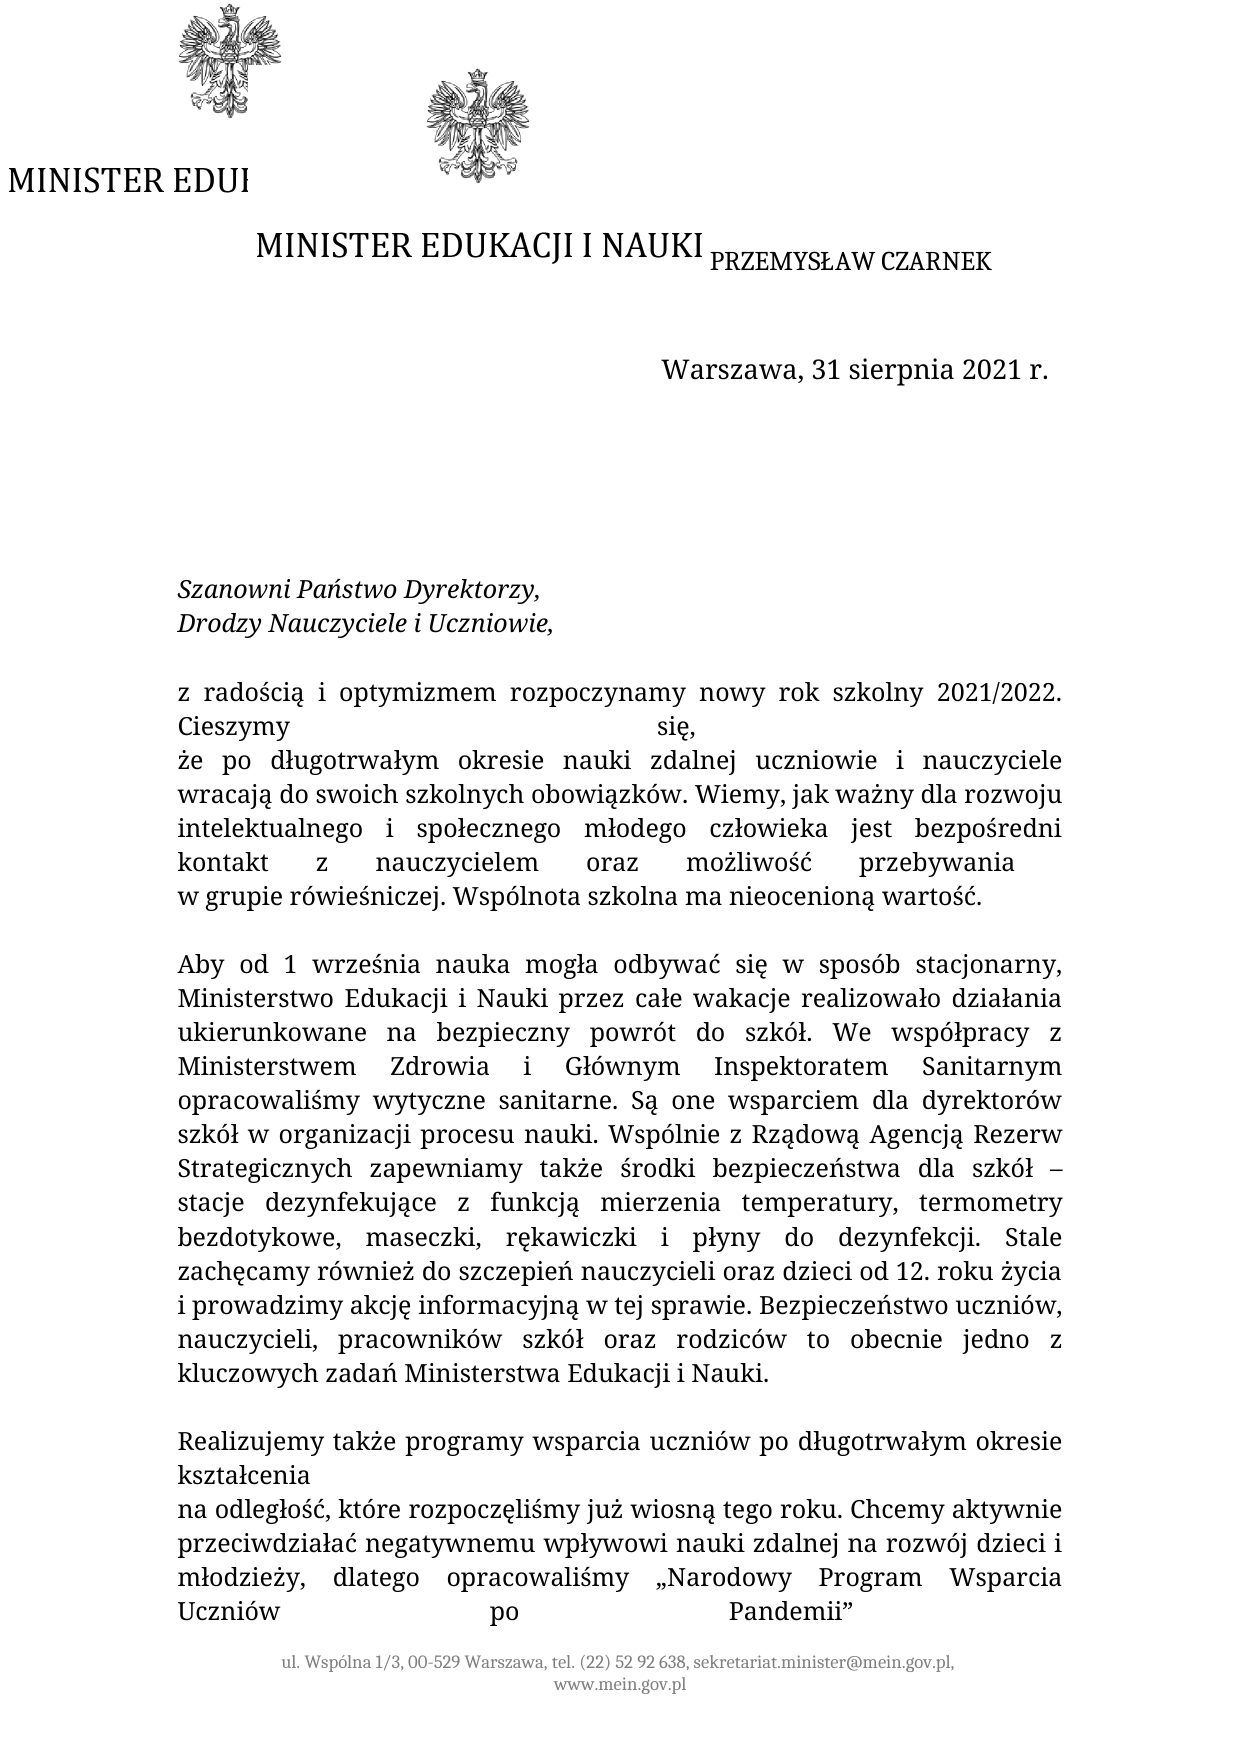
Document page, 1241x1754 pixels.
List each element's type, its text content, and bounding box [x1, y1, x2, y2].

text z radością i optymizmem rozpoczynamy nowy rok szkolny 2021/2022. Cieszymy się, że po długotrwałym okresie nauki zdalnej uczniowie i nauczyciele wracają do swoich szkolnych obowiązków. Wiemy, jak ważny dla rozwoju intelektualnego i społecznego młodego człowieka jest bezpośredni kontakt z nauczycielem oraz możliwość przebywania w grupie rówieśniczej. Wspólnota szkolna ma nieocenioną wartość. [177, 674, 1063, 913]
text Drodzy Nauczyciele i Uczniowie, [177, 606, 1063, 640]
text Szanowni Państwo Dyrektorzy, [177, 572, 1063, 606]
picture [0, 0, 885, 271]
text Warszawa, 31 sierpnia 2021 r. [177, 351, 1063, 388]
text Realizujemy także programy wsparcia uczniów po długotrwałym okresie kształcenia na odległość, które rozpoczęliśmy już wiosną tego roku. Chcemy aktywnie przeciwdziałać negatywnemu wpływowi nauki zdalnej na rozwój dzieci i młodzieży, dlatego opracowaliśmy „Narodowy Program Wsparcia Uczniów po Pandemii” [177, 1423, 1063, 1628]
text Aby od 1 września nauka mogła odbywać się w sposób stacjonarny, Ministerstwo Edukacji i Nauki przez całe wakacje realizowało działania ukierunkowane na bezpieczny powrót do szkół. We współpracy z Ministerstwem Zdrowia i Głównym Inspektoratem Sanitarnym opracowaliśmy wytyczne sanitarne. Są one wsparciem dla dyrektorów szkół w organizacji procesu nauki. Wspólnie z Rządową Agencją Rezerw Strategicznych zapewniamy także środki bezpieczeństwa dla szkół – stacje dezynfekujące z funkcją mierzenia temperatury, termometry bezdotykowe, maseczki, rękawiczki i płyny do dezynfekcji. Stale zachęcamy również do szczepień nauczycieli oraz dzieci od 12. roku życia i prowadzimy akcję informacyjną w tej sprawie. Bezpieczeństwo uczniów, nauczycieli, pracowników szkół oraz rodziców to obecnie jedno z kluczowych zadań Ministerstwa Edukacji i Nauki. [177, 947, 1063, 1389]
